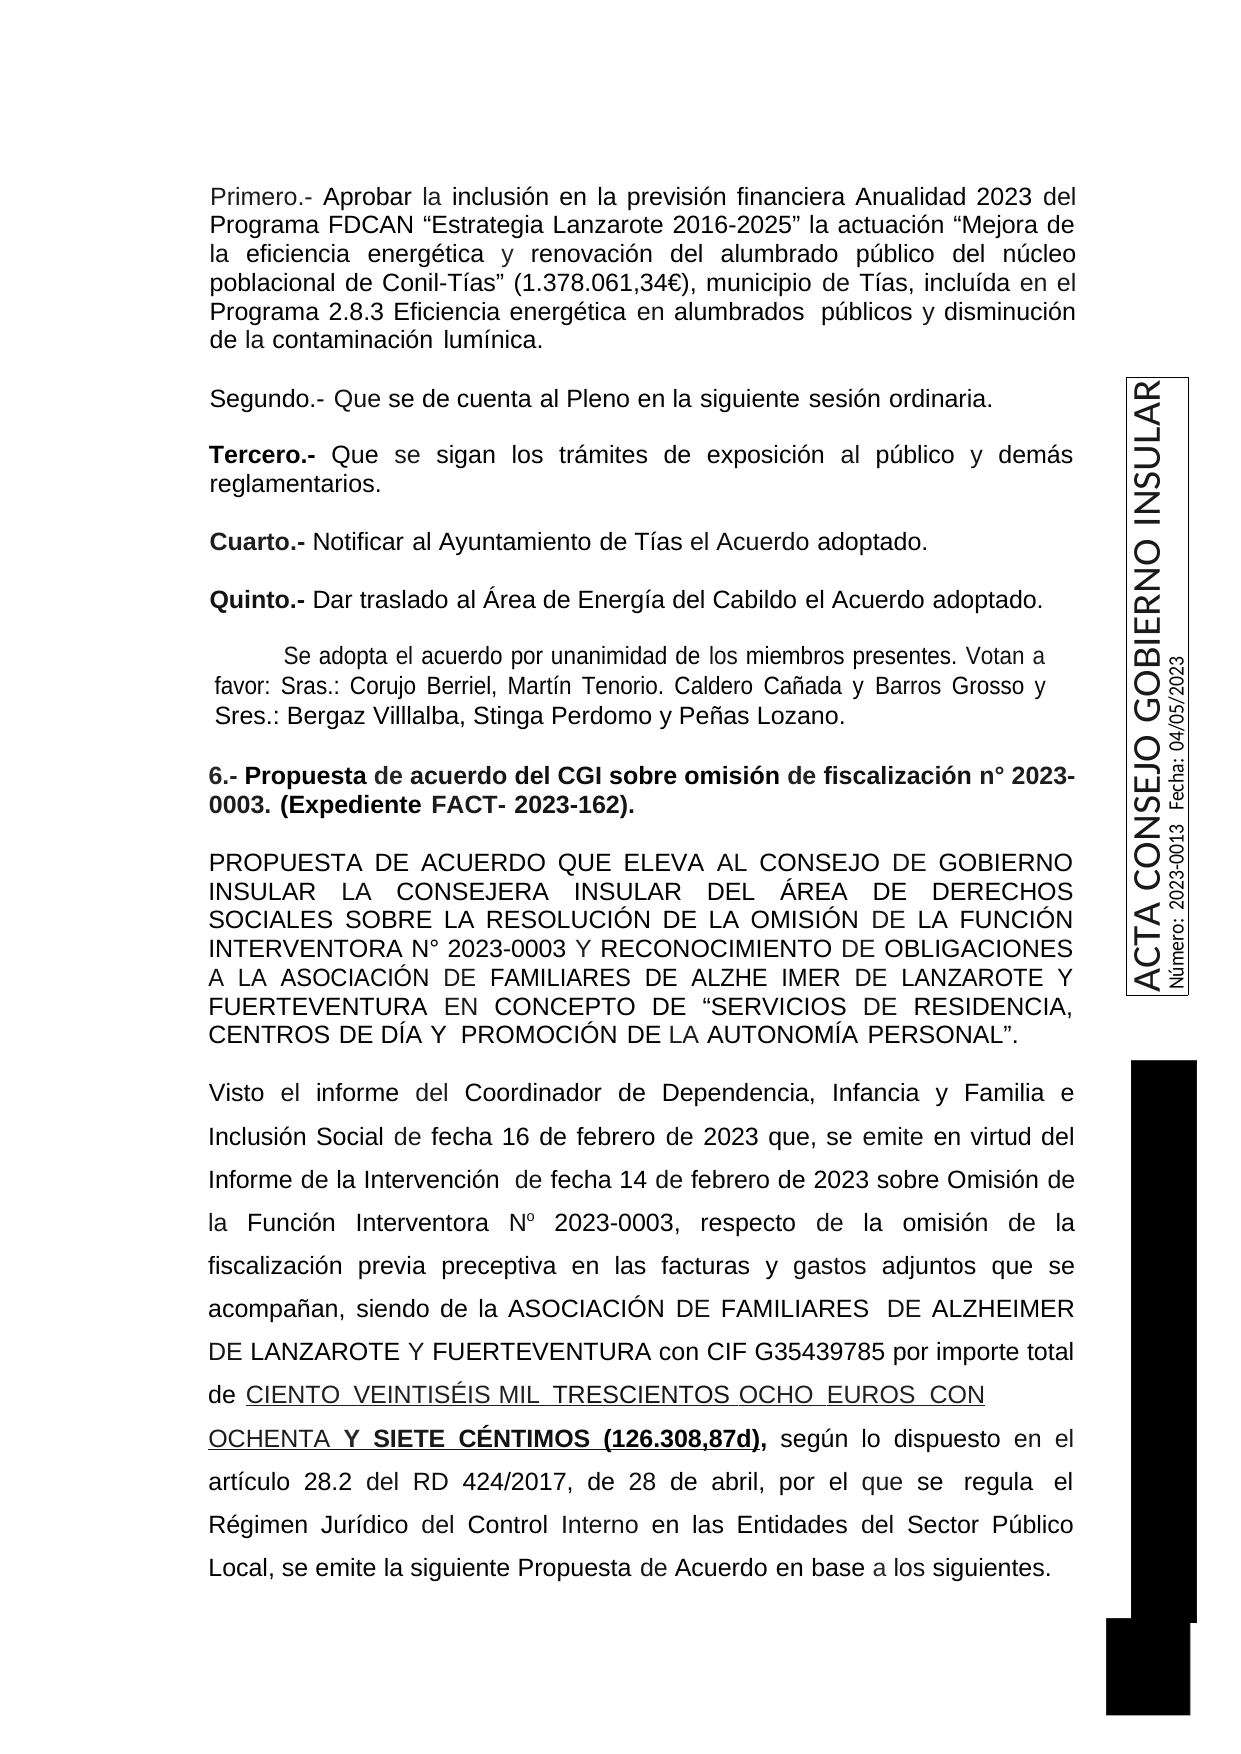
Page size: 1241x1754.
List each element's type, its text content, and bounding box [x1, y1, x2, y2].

text Visto el informe del Coordinador de Dependencia, Infancia y Familia e Inclusión Social de fecha 16 de febrero de 2023 que, se emite en virtud del Informe de la Intervención de fecha 14 de febrero de 2023 sobre Omisión de la Función Interventora No 2023-0003, respecto de la omisión de la fiscalización previa preceptiva en las facturas y gastos adjuntos que se acompañan, siendo de la ASOCIACIÓN DE FAMILIARES DE ALZHEIMER DE LANZAROTE Y FUERTEVENTURA con CIF G35439785 por importe total de CIENTO VEINTISÉIS MIL TRESCIENTOS OCHO EUROS CON [208, 1078, 1075, 1409]
text OCHENTA Y SIETE CÉNTIMOS (126.308,87d), según lo dispuesto en el artículo 28.2 del RD 424/2017, de 28 de abril, por el que se regula el Régimen Jurídico del Control Interno en las Entidades del Sector Público Local, se emite la siguiente Propuesta de Acuerdo en base a los siguientes. [208, 1424, 1074, 1582]
text ACTA CONSEJO GOBIERNO INSULAR [1127, 379, 1164, 995]
text Cuarto.- Notificar al Ayuntamiento de Tías el Acuerdo adoptado. [209, 527, 1126, 556]
picture [1104, 1059, 1198, 1716]
text Primero.- Aprobar la inclusión en la previsión financiera Anualidad 2023 del Programa FDCAN “Estrategia Lanzarote 2016-2025” la actuación “Mejora de la eficiencia energética y renovación del alumbrado público del núcleo poblacional de Conil-Tías” (1.378.061,34€), municipio de Tías, incluída en el Programa 2.8.3 Eficiencia energética en alumbrados públicos y disminución de la contaminación lumínica. [209, 182, 1076, 354]
text Quinto.- Dar traslado al Área de Energía del Cabildo el Acuerdo adoptado. [209, 585, 1126, 614]
text Segundo.- Que se de cuenta al Pleno en la siguiente sesión ordinaria. [209, 384, 1126, 412]
text PROPUESTA DE ACUERDO QUE ELEVA AL CONSEJO DE GOBIERNO INSULAR LA CONSEJERA INSULAR DEL ÁREA DE DERECHOS SOCIALES SOBRE LA RESOLUCIÓN DE LA OMISIÓN DE LA FUNCIÓN INTERVENTORA N° 2023-0003 Y RECONOCIMIENTO DE OBLIGACIONES A LA ASOCIACIÓN DE FAMILIARES DE ALZHE IMER DE LANZAROTE Y FUERTEVENTURA EN CONCEPTO DE “SERVICIOS DE RESIDENCIA, CENTROS DE DÍA Y PROMOCIÓN DE LA AUTONOMÍA PERSONAL”. [208, 848, 1073, 1049]
text Tercero.- Que se sigan los trámites de exposición al público y demás reglamentarios. [209, 441, 1074, 498]
subtitle 6.- Propuesta de acuerdo del CGI sobre omisión de fiscalización n° 2023-0003. (Expediente FACT- 2023-162). [208, 762, 1076, 818]
text Número: 2023-0013 Fecha: 04/05/2023 [1164, 382, 1187, 995]
text Se adopta el acuerdo por unanimidad de los miembros presentes. Votan a favor: Sras.: Corujo Berriel, Martín Tenorio. Caldero Cañada y Barros Grosso y Sres.: Bergaz Villlalba, Stinga Perdomo y Peñas Lozano. [214, 641, 1046, 730]
